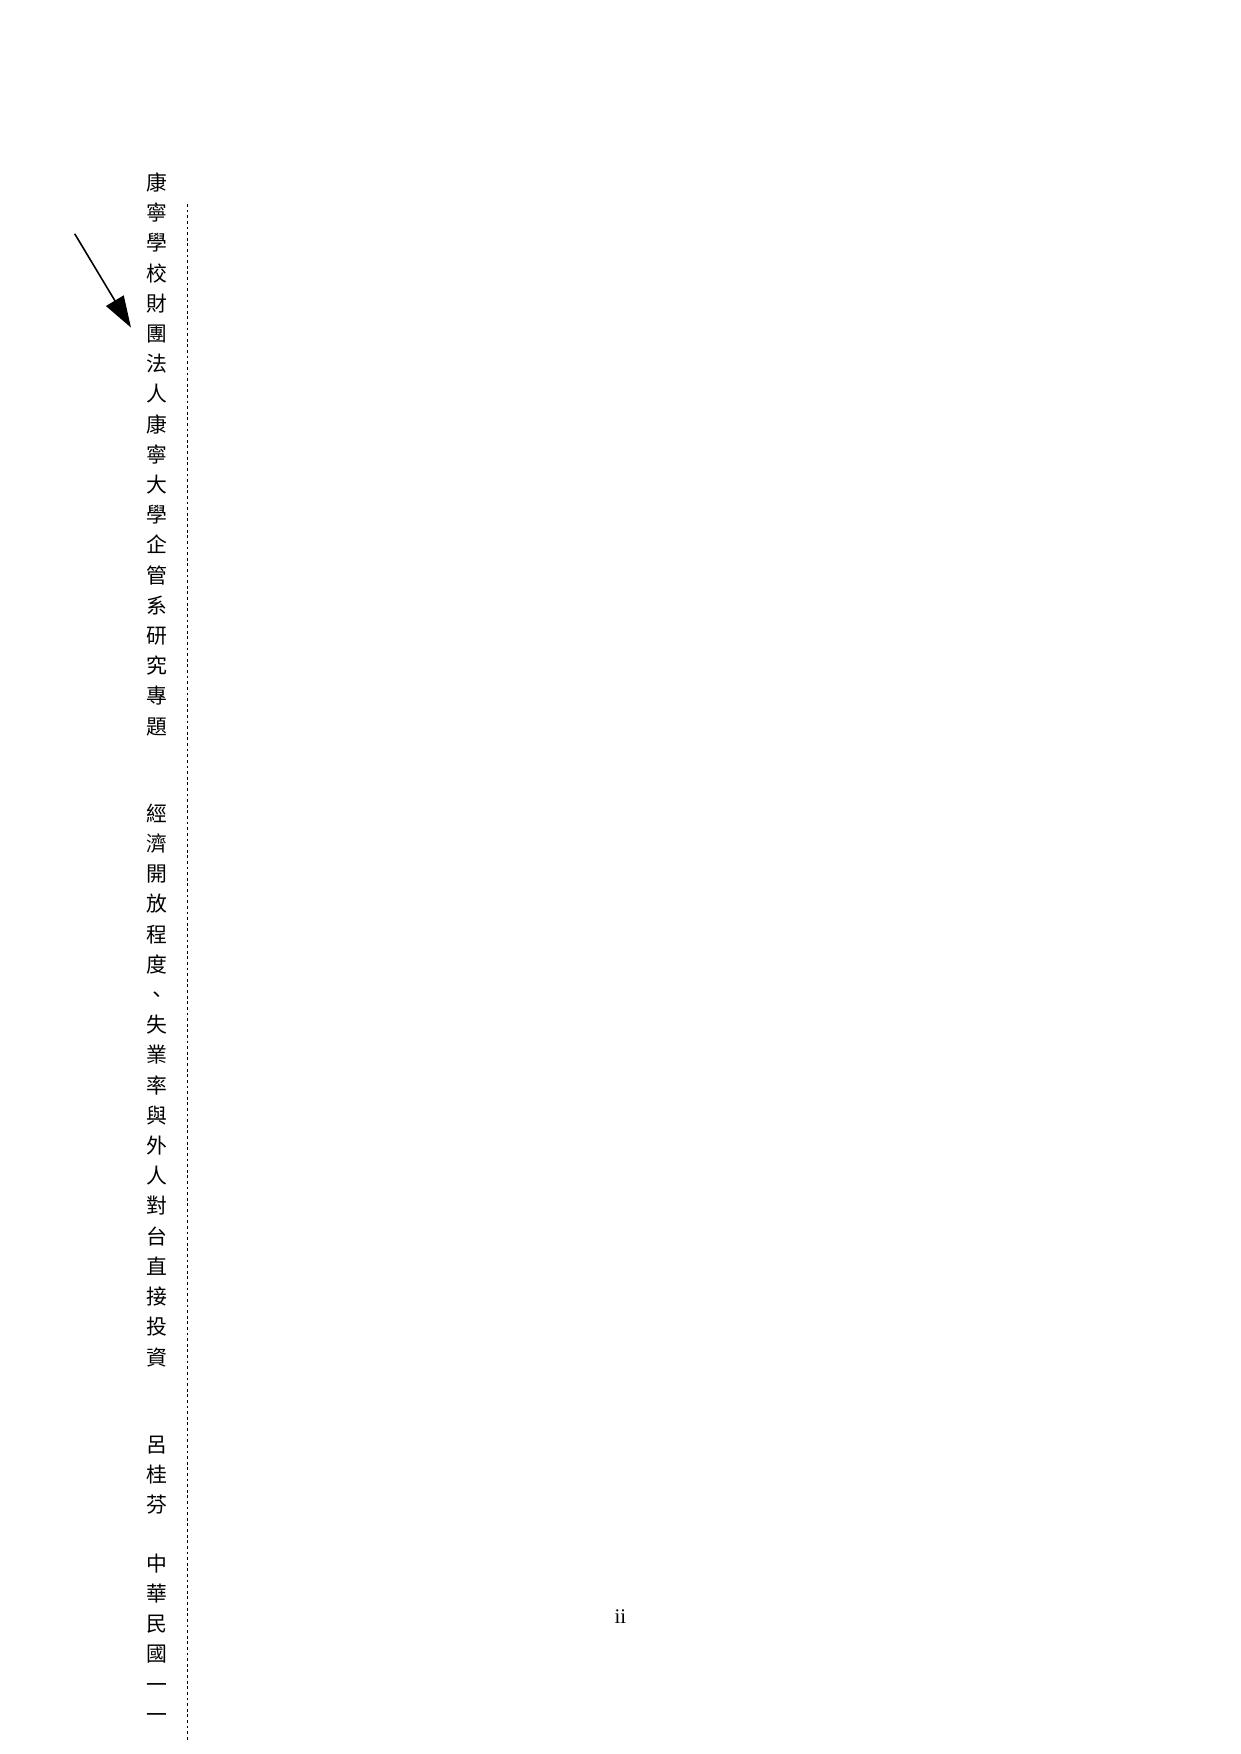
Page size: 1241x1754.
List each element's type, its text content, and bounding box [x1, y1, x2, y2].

text 學校 [146, 227, 176, 287]
text 企管系研究專題 [146, 529, 176, 740]
text 與外人對台直接投資 [146, 1099, 176, 1371]
text 一 [146, 1668, 176, 1698]
text 中 [146, 1547, 176, 1577]
text 康 [146, 166, 176, 196]
text 、 [146, 978, 176, 1008]
text 華 [146, 1577, 176, 1607]
text 呂桂芬 [146, 1428, 176, 1518]
text 寧 [146, 196, 176, 227]
text 國 [146, 1638, 176, 1668]
text 失業率 [146, 1008, 176, 1099]
text 財團法人康寧大學 [146, 287, 176, 529]
text 經濟開放程度 [146, 797, 176, 978]
text 民 [146, 1607, 176, 1638]
text 一 [146, 1698, 176, 1726]
